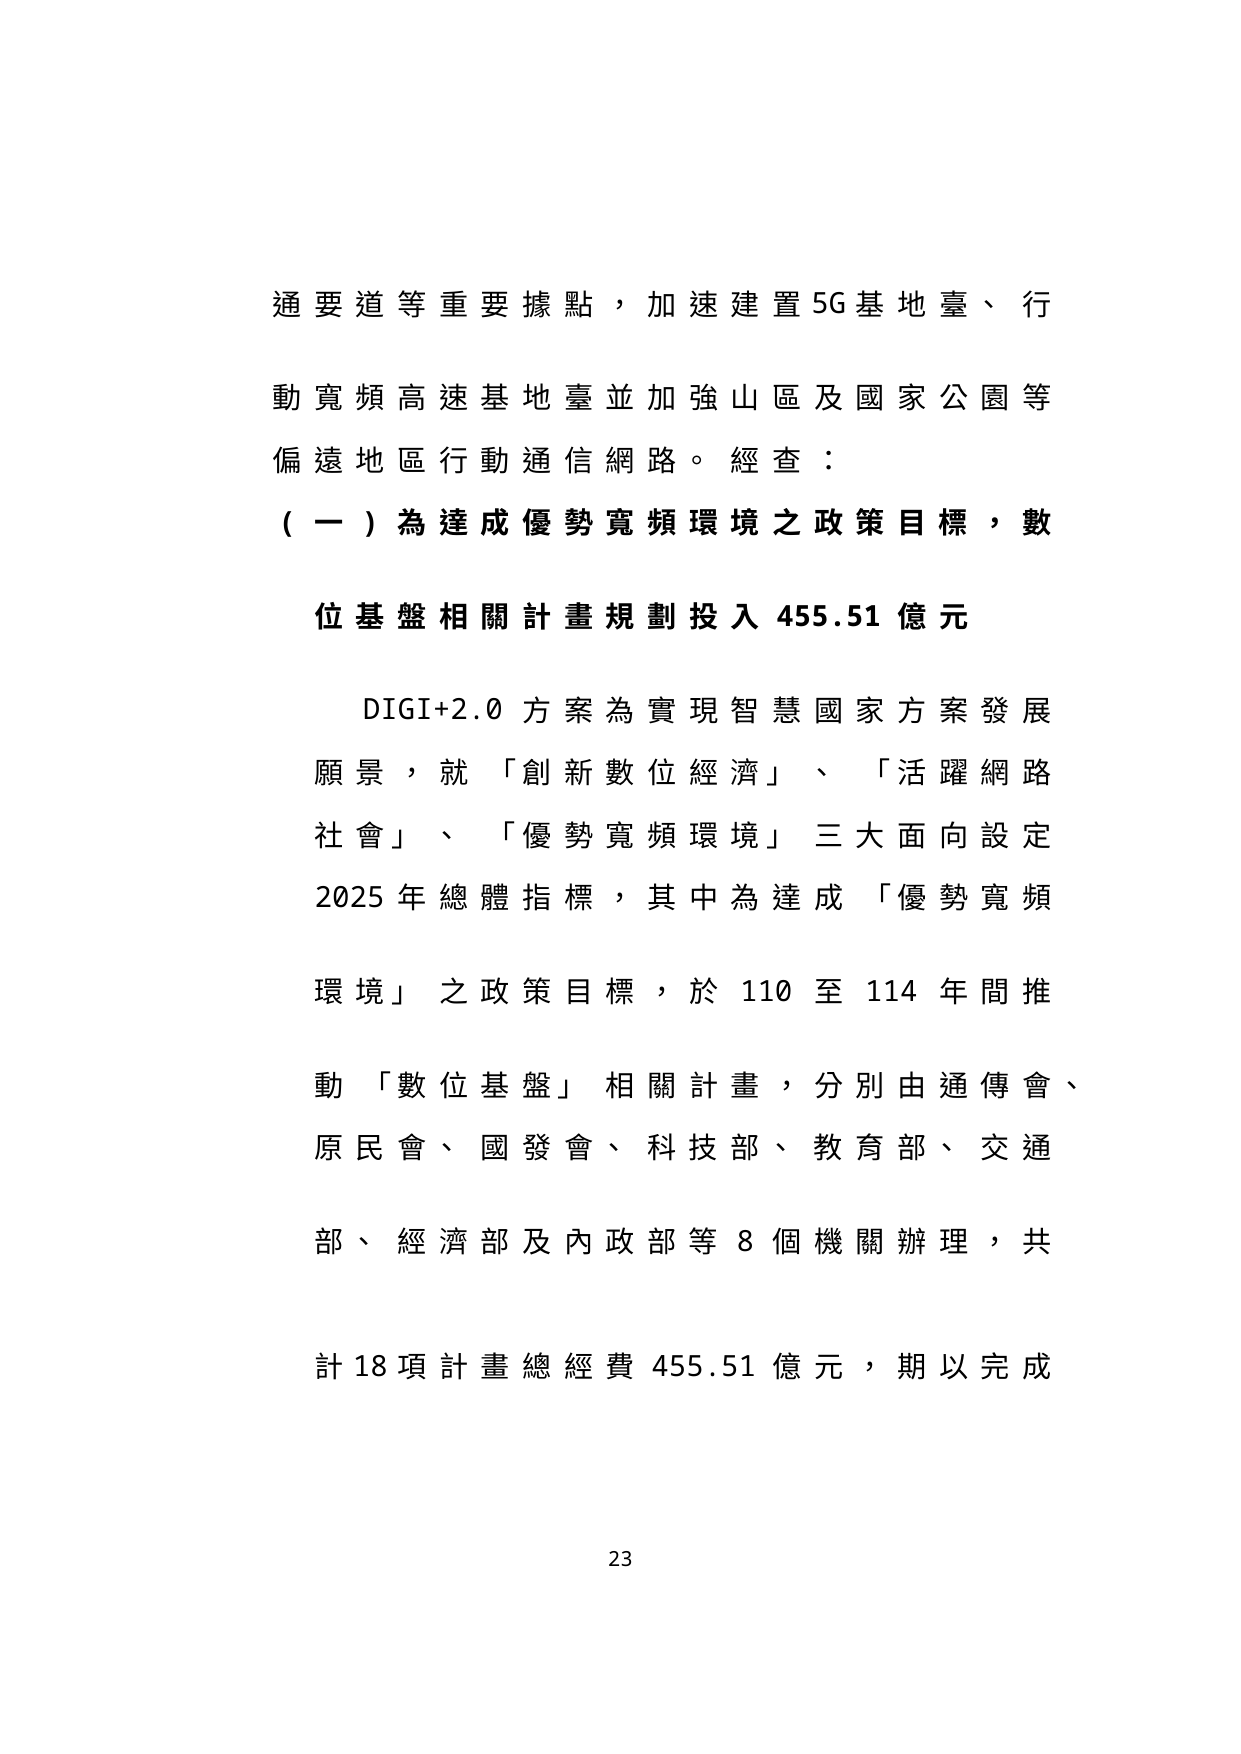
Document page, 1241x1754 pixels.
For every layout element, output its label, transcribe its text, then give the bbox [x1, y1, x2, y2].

text DIGI+2.0方案為實現智慧國家方案發展願景，就「創新數位經濟」、「活躍網路社會」、「優勢寬頻環境」三大面向設定2025年總體指標，其中為達成「優勢寬頻環境」之政策目標，於110至114年間推動「數位基盤」相關計畫，分別由通傳會、原民會、國發會、科技部、教育部、交通部、經濟部及內政部等8個機關辦理，共計18項計畫總經費455.51億元，期以完成先進網路建設，強化5G寬頻建設與實證，建構需求導向之頻譜政策盤點與規劃，促進網路資訊安全與資安卓越深耕，優化雲端網路基盤以及相應法規增修之各項數位基盤整備(詳表4-1-1)。 [271, 667, 1058, 1417]
text (一)為達成優勢寬頻環境之政策目標，數位基盤相關計畫規劃投入455.51億元 [242, 479, 1058, 667]
text 為促進全民共享高速寬頻效益，政府近年推動智慧國家方案之各項數位基盤整備，其中「5G寬頻基礎建設與實證」相關工作包括100Mbps等級服務到村、離島與本島海纜建置、擴展WiFi熱點、部落戶外無線寬頻網路及防救災行動通訊平臺等寬頻基礎建設建置。另補助電信業者於非偏鄉或偏鄉人口聚落及交通要道等重要據點，加速建置5G基地臺、行動寬頻高速基地臺並加強山區及國家公園等偏遠地區行動通信網路。經查： [242, 229, 1058, 479]
